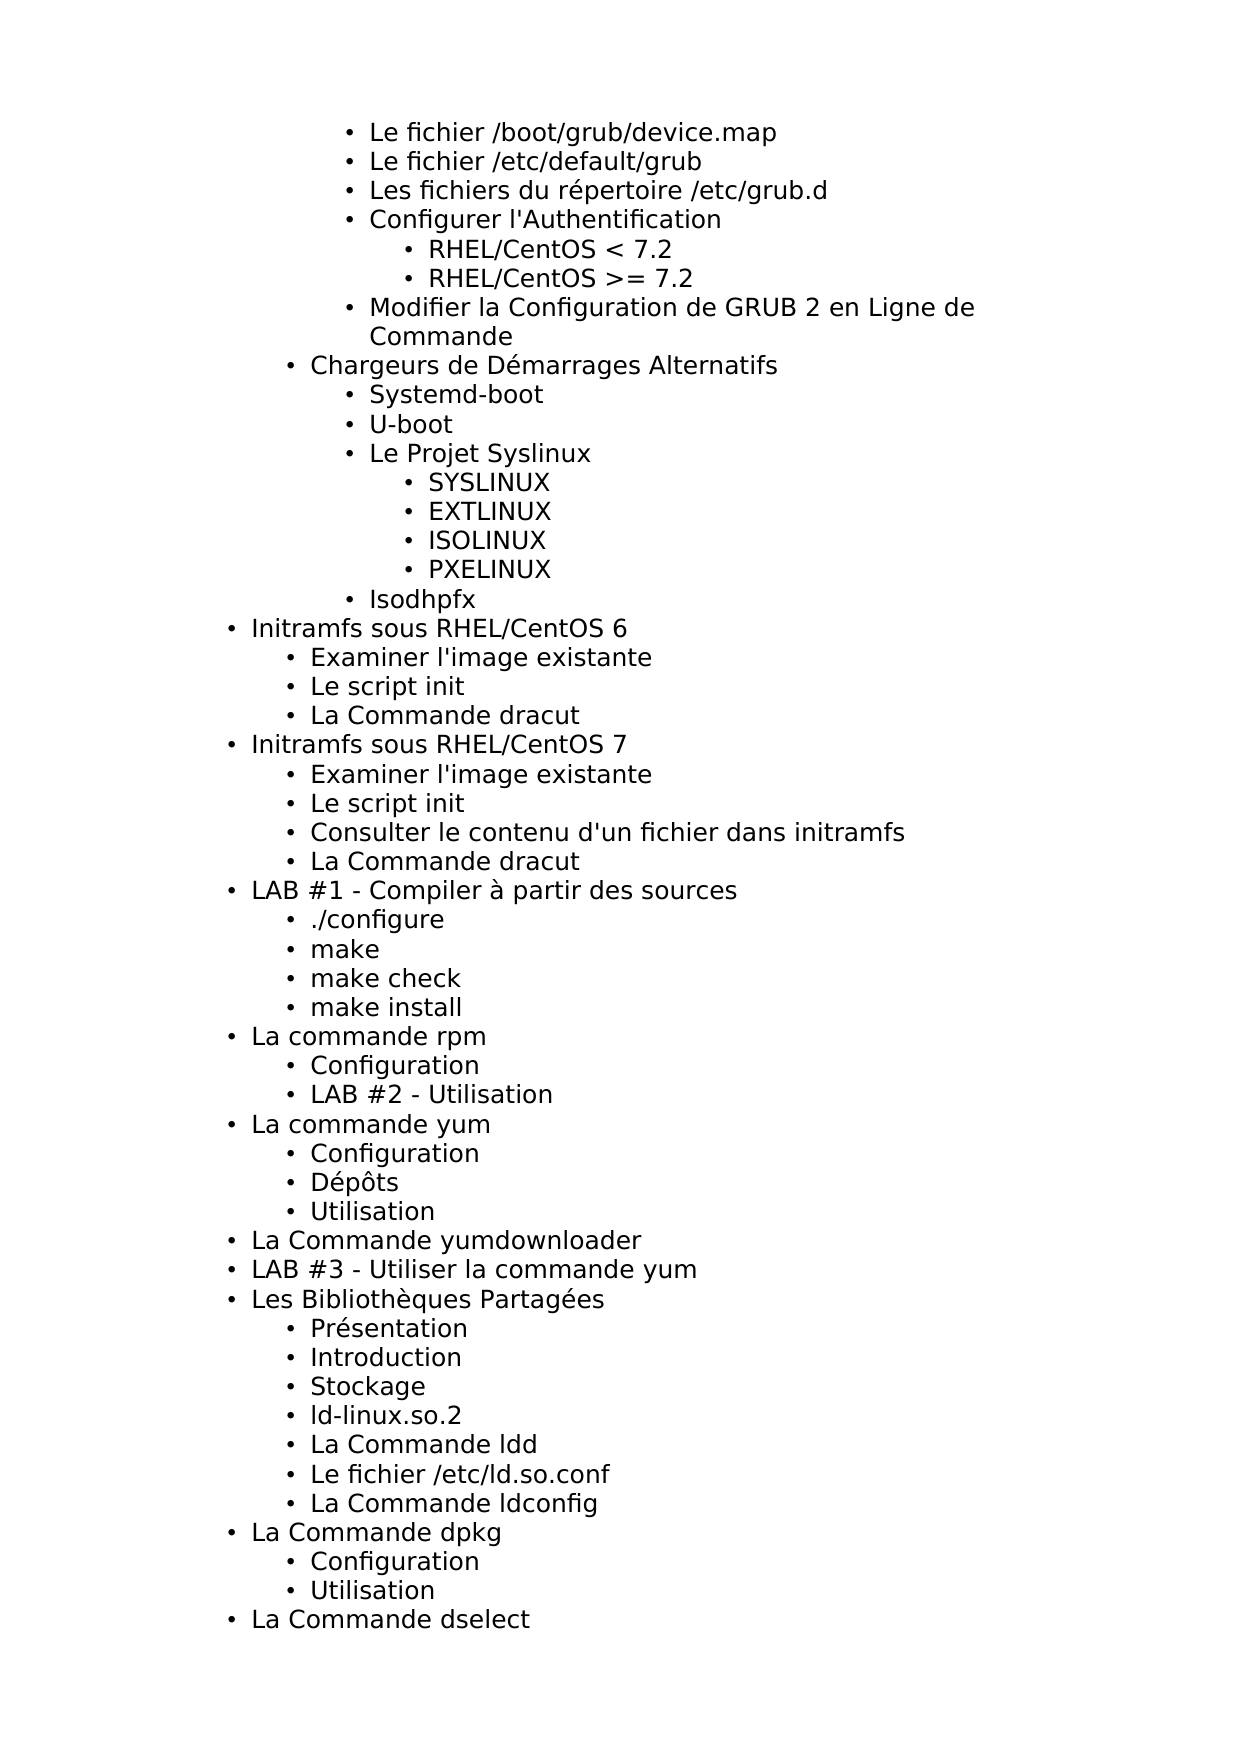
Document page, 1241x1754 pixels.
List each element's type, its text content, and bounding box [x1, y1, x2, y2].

list make install [295, 993, 1122, 1022]
list RHEL/CentOS < 7.2 [413, 235, 1122, 264]
list Initramfs sous RHEL/CentOS 7 [236, 731, 1122, 760]
list Stockage [295, 1372, 1122, 1401]
list SYSLINUX [413, 468, 1122, 497]
list RHEL/CentOS >= 7.2 [413, 264, 1122, 293]
list La Commande dracut [295, 701, 1122, 731]
list Utilisation [295, 1576, 1122, 1606]
list Les Bibliothèques Partagées [236, 1285, 1122, 1314]
list Isodhpfx [354, 585, 1122, 614]
list Configuration [295, 1051, 1122, 1081]
list Configurer l'Authentification [354, 206, 1122, 235]
list make [295, 935, 1122, 964]
list Le fichier /etc/ld.so.conf [295, 1460, 1122, 1489]
list Consulter le contenu d'un fichier dans initramfs [295, 818, 1122, 847]
list La Commande dpkg [236, 1518, 1122, 1547]
list Initramfs sous RHEL/CentOS 6 [236, 614, 1122, 643]
list LAB #1 - Compiler à partir des sources [236, 876, 1122, 906]
list Configuration [295, 1139, 1122, 1168]
list La commande rpm [236, 1022, 1122, 1051]
list Les fichiers du répertoire /etc/grub.d [354, 176, 1122, 206]
list La Commande yumdownloader [236, 1226, 1122, 1256]
list Configuration [295, 1547, 1122, 1576]
list make check [295, 964, 1122, 993]
list PXELINUX [413, 556, 1122, 585]
list Introduction [295, 1343, 1122, 1372]
list Le script init [295, 672, 1122, 701]
list Le fichier /etc/default/grub [354, 147, 1122, 176]
list La Commande ldconfig [295, 1489, 1122, 1518]
list Le script init [295, 789, 1122, 818]
list La Commande ldd [295, 1431, 1122, 1460]
list U-boot [354, 410, 1122, 439]
list Dépôts [295, 1168, 1122, 1197]
list Le Projet Syslinux [354, 439, 1122, 468]
list Modifier la Configuration de GRUB 2 en Ligne de Commande [354, 293, 1122, 351]
list Examiner l'image existante [295, 643, 1122, 672]
list Chargeurs de Démarrages Alternatifs [295, 351, 1122, 381]
list ld-linux.so.2 [295, 1401, 1122, 1431]
list La Commande dracut [295, 847, 1122, 876]
list Utilisation [295, 1197, 1122, 1226]
list La commande yum [236, 1110, 1122, 1139]
list Systemd-boot [354, 381, 1122, 410]
list La Commande dselect [236, 1606, 1122, 1635]
list LAB #2 - Utilisation [295, 1081, 1122, 1110]
list LAB #3 - Utiliser la commande yum [236, 1256, 1122, 1285]
list Examiner l'image existante [295, 760, 1122, 789]
list Le fichier /boot/grub/device.map [354, 118, 1122, 147]
list Présentation [295, 1314, 1122, 1343]
list ISOLINUX [413, 526, 1122, 556]
list EXTLINUX [413, 497, 1122, 526]
list ./configure [295, 906, 1122, 935]
